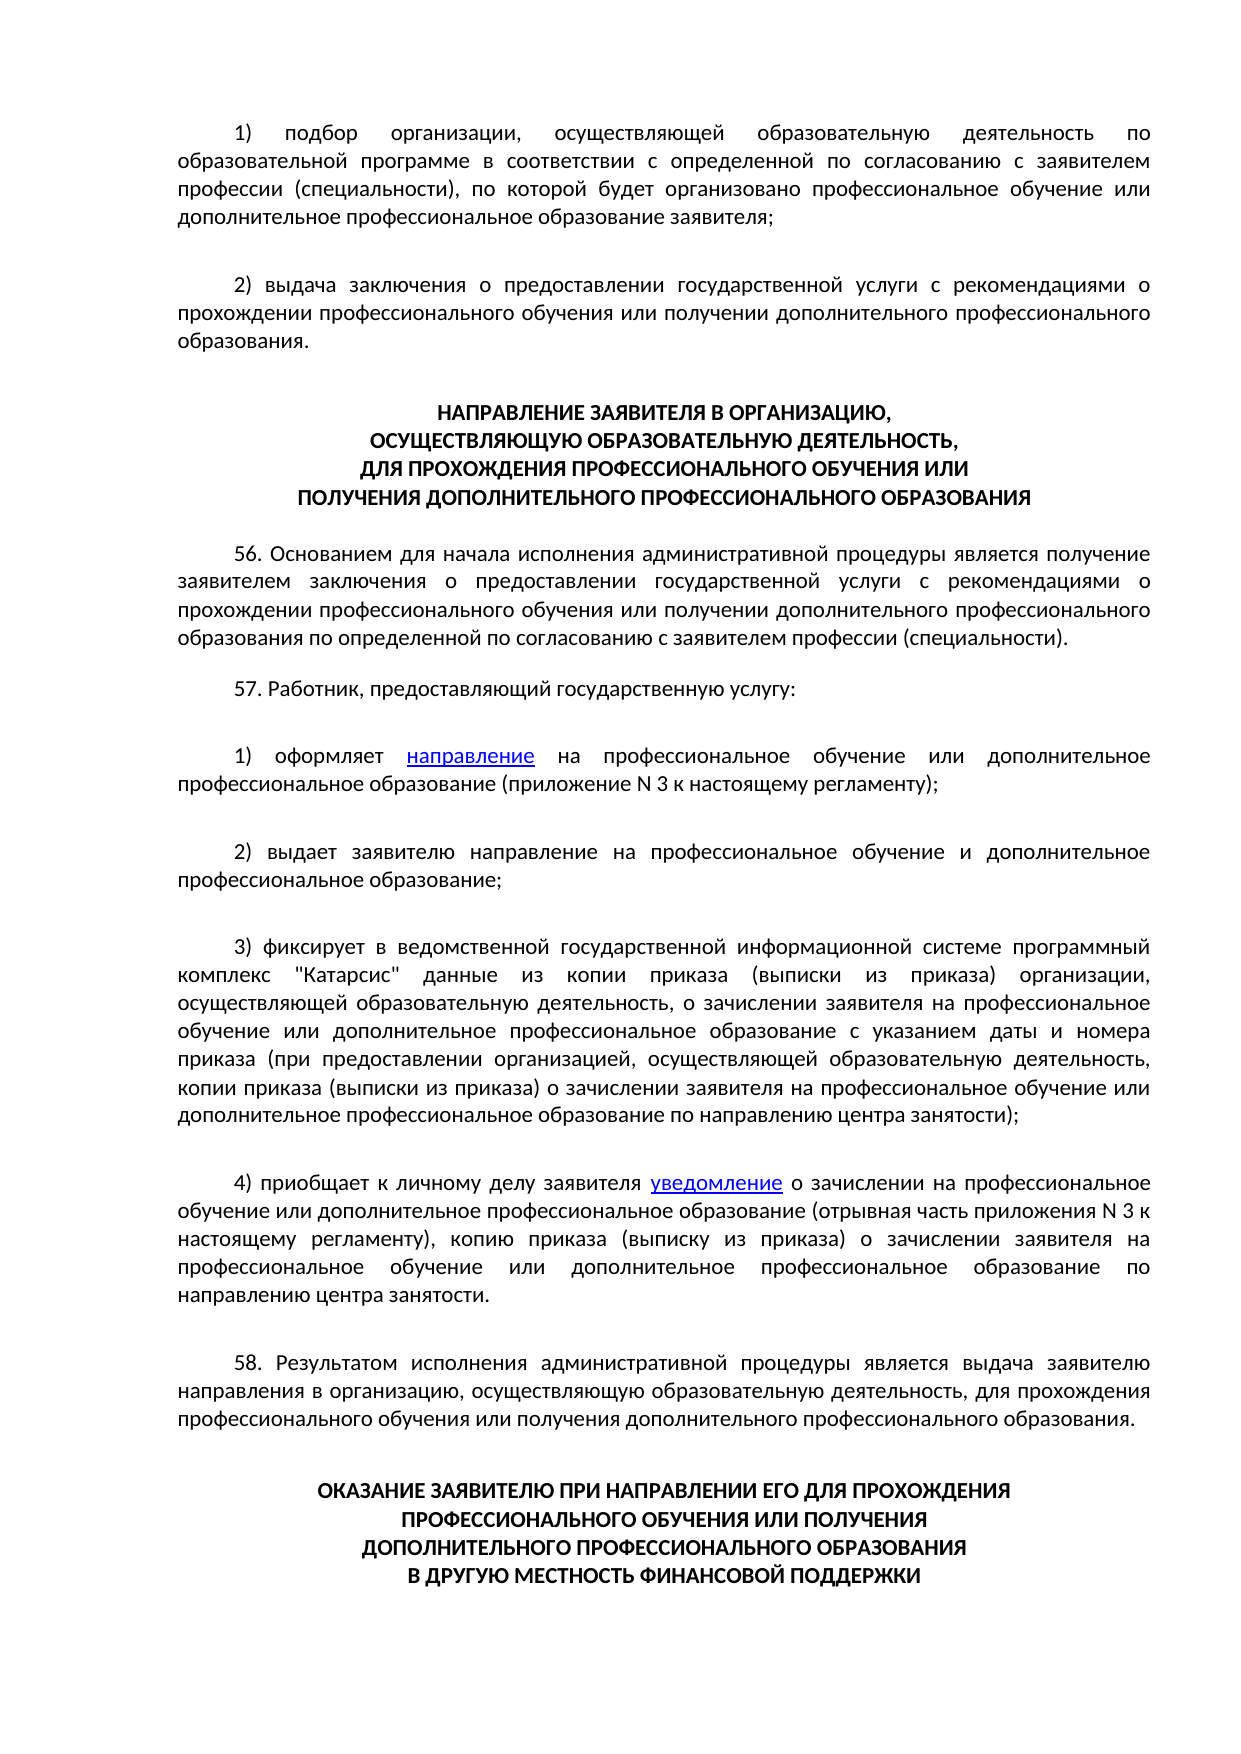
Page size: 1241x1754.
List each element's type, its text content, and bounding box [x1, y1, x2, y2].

title ПРОФЕССИОНАЛЬНОГО ОБУЧЕНИЯ ИЛИ ПОЛУЧЕНИЯ [177, 1505, 1152, 1533]
title В ДРУГУЮ МЕСТНОСТЬ ФИНАНСОВОЙ ПОДДЕРЖКИ [177, 1561, 1152, 1589]
title ПОЛУЧЕНИЯ ДОПОЛНИТЕЛЬНОГО ПРОФЕССИОНАЛЬНОГО ОБРАЗОВАНИЯ [177, 483, 1152, 511]
title ОСУЩЕСТВЛЯЮЩУЮ ОБРАЗОВАТЕЛЬНУЮ ДЕЯТЕЛЬНОСТЬ, [177, 427, 1152, 454]
title ДОПОЛНИТЕЛЬНОГО ПРОФЕССИОНАЛЬНОГО ОБРАЗОВАНИЯ [177, 1533, 1152, 1561]
text 2) выдает заявителю направление на профессиональное обучение и дополнительное профессиональное образование; [177, 837, 1152, 893]
title НАПРАВЛЕНИЕ ЗАЯВИТЕЛЯ В ОРГАНИЗАЦИЮ, [177, 398, 1152, 427]
text 2) выдача заключения о предоставлении государственной услуги с рекомендациями о прохождении профессионального обучения или получении дополнительного профессионального образования. [177, 270, 1152, 354]
title ДЛЯ ПРОХОЖДЕНИЯ ПРОФЕССИОНАЛЬНОГО ОБУЧЕНИЯ ИЛИ [177, 454, 1152, 483]
title ОКАЗАНИЕ ЗАЯВИТЕЛЮ ПРИ НАПРАВЛЕНИИ ЕГО ДЛЯ ПРОХОЖДЕНИЯ [177, 1477, 1152, 1505]
text 56. Основанием для начала исполнения административной процедуры является получение заявителем заключения о предоставлении государственной услуги с рекомендациями о прохождении профессионального обучения или получении дополнительного профессионального образования по определенной по согласованию с заявителем профессии (специальности). [177, 539, 1152, 651]
text 1) подбор организации, осуществляющей образовательную деятельность по образовательной программе в соответствии с определенной по согласованию с заявителем профессии (специальности), по которой будет организовано профессиональное обучение или дополнительное профессиональное образование заявителя; [177, 118, 1152, 230]
text 4) приобщает к личному делу заявителя уведомление о зачислении на профессиональное обучение или дополнительное профессиональное образование (отрывная часть приложения N 3 к настоящему регламенту), копию приказа (выписку из приказа) о зачислении заявителя на профессиональное обучение или дополнительное профессиональное образование по направлению центра занятости. [177, 1168, 1152, 1308]
text 58. Результатом исполнения административной процедуры является выдача заявителю направления в организацию, осуществляющую образовательную деятельность, для прохождения профессионального обучения или получения дополнительного профессионального образования. [177, 1348, 1152, 1432]
text 3) фиксирует в ведомственной государственной информационной системе программный комплекс "Катарсис" данные из копии приказа (выписки из приказа) организации, осуществляющей образовательную деятельность, о зачислении заявителя на профессиональное обучение или дополнительное профессиональное образование с указанием даты и номера приказа (при предоставлении организацией, осуществляющей образовательную деятельность, копии приказа (выписки из приказа) о зачислении заявителя на профессиональное обучение или дополнительное профессиональное образование по направлению центра занятости); [177, 932, 1152, 1129]
text 57. Работник, предоставляющий государственную услугу: [177, 674, 1152, 702]
text 1) оформляет направление на профессиональное обучение или дополнительное профессиональное образование (приложение N 3 к настоящему регламенту); [177, 741, 1152, 797]
